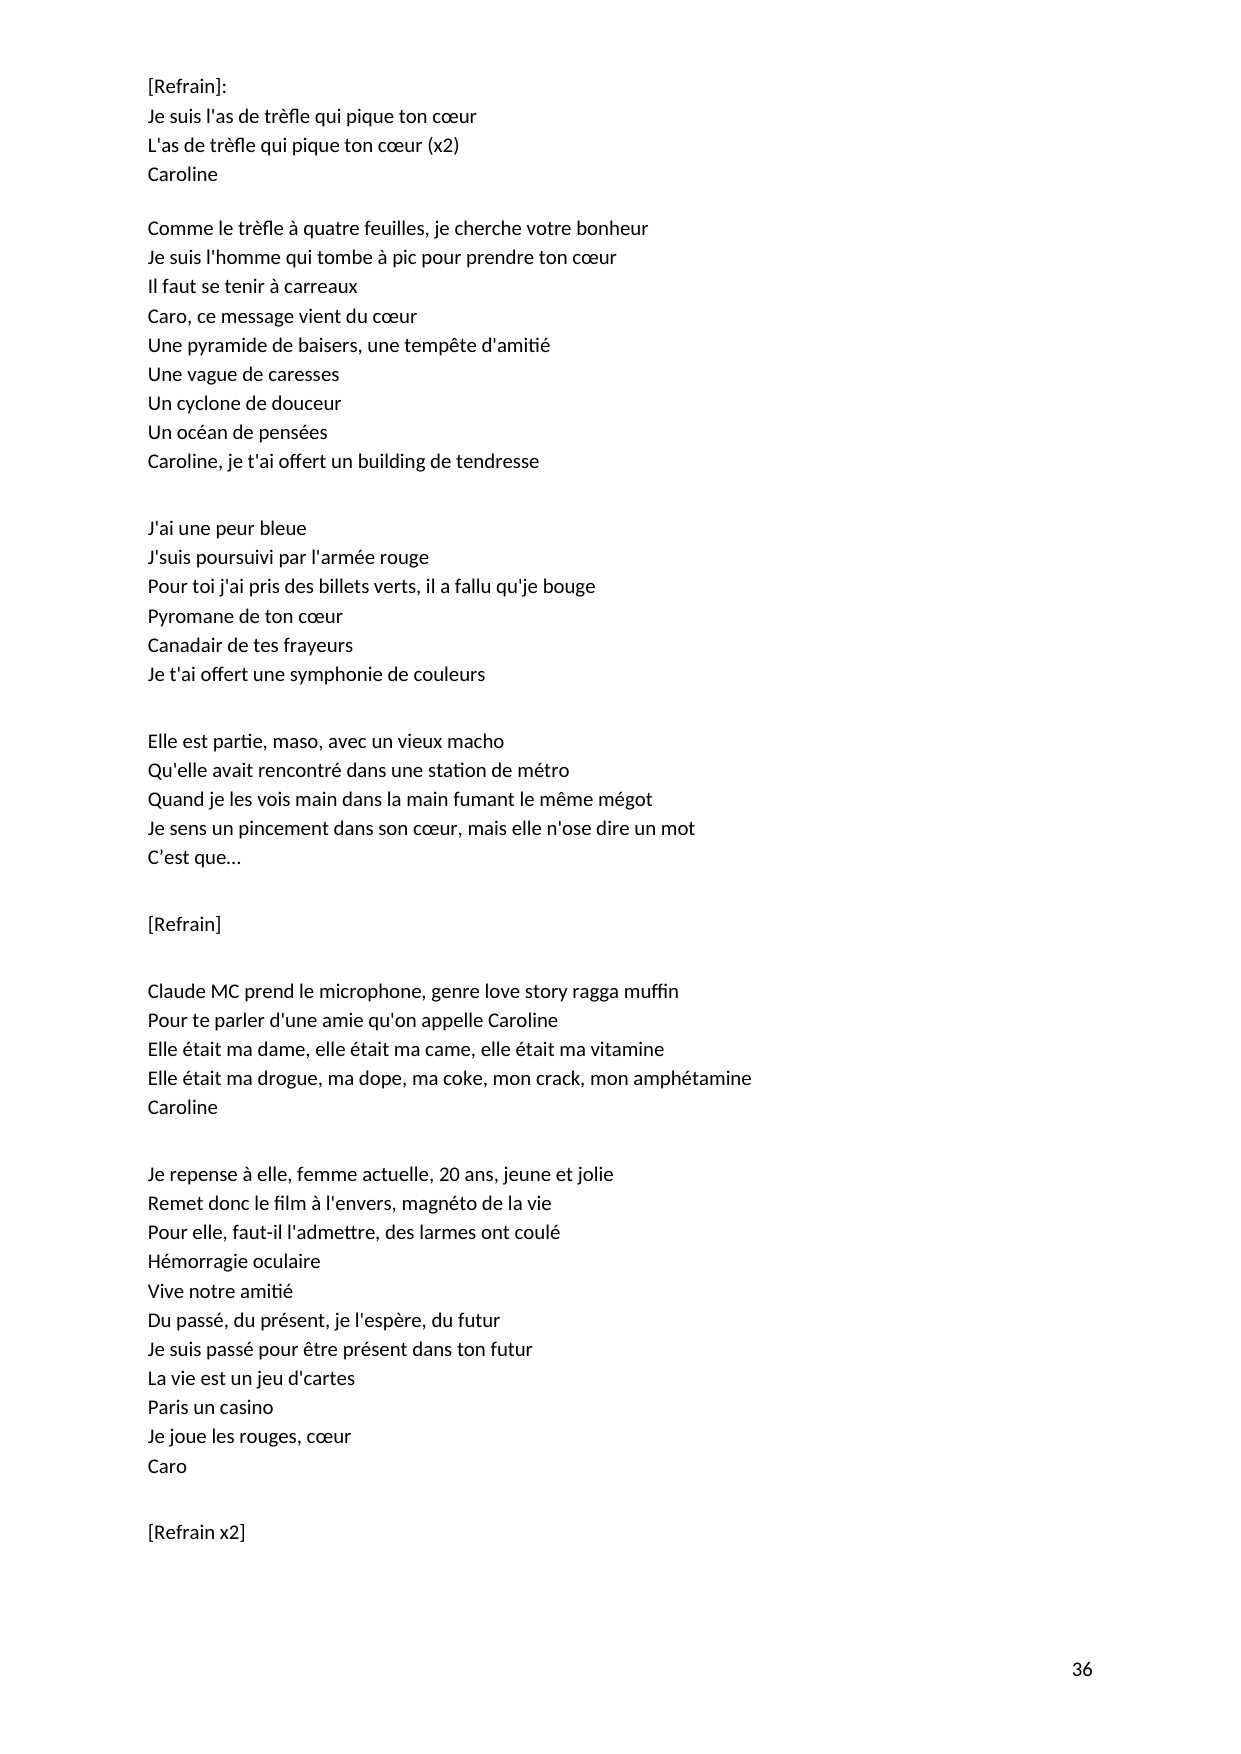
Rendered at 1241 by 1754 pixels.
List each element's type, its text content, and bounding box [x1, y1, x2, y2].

text Claude MC prend le microphone, genre love story ragga muffin Pour te parler d'une amie qu'on appelle Caroline Elle était ma dame, elle était ma came, elle était ma vitamine Elle était ma drogue, ma dope, ma coke, mon crack, mon amphétamine Caroline [148, 978, 1093, 1120]
text [Refrain] [148, 911, 1093, 937]
text [Refrain x2] [148, 1519, 1093, 1545]
text Elle est partie, maso, avec un vieux macho Qu'elle avait rencontré dans une station de métro Quand je les vois main dans la main fumant le même mégot Je sens un pincement dans son cœur, mais elle n'ose dire un mot C’est que… [148, 728, 1093, 870]
text [Refrain]: Je suis l'as de trèfle qui pique ton cœur L'as de trèfle qui pique ton cœur (x2) Caroline [148, 74, 1093, 187]
text J'ai une peur bleue J'suis poursuivi par l'armée rouge Pour toi j'ai pris des billets verts, il a fallu qu'je bouge Pyromane de ton cœur Canadair de tes frayeurs Je t'ai offert une symphonie de couleurs [148, 515, 1093, 687]
text Comme le trèfle à quatre feuilles, je cherche votre bonheur Je suis l'homme qui tombe à pic pour prendre ton cœur Il faut se tenir à carreaux Caro, ce message vient du cœur Une pyramide de baisers, une tempête d'amitié Une vague de caresses Un cyclone de douceur Un océan de pensées Caroline, je t'ai offert un building de tendresse [148, 215, 1093, 474]
text Je repense à elle, femme actuelle, 20 ans, jeune et jolie Remet donc le film à l'envers, magnéto de la vie Pour elle, faut-il l'admettre, des larmes ont coulé Hémorragie oculaire Vive notre amitié Du passé, du présent, je l'espère, du futur Je suis passé pour être présent dans ton futur La vie est un jeu d'cartes Paris un casino Je joue les rouges, cœur Caro [148, 1161, 1093, 1478]
